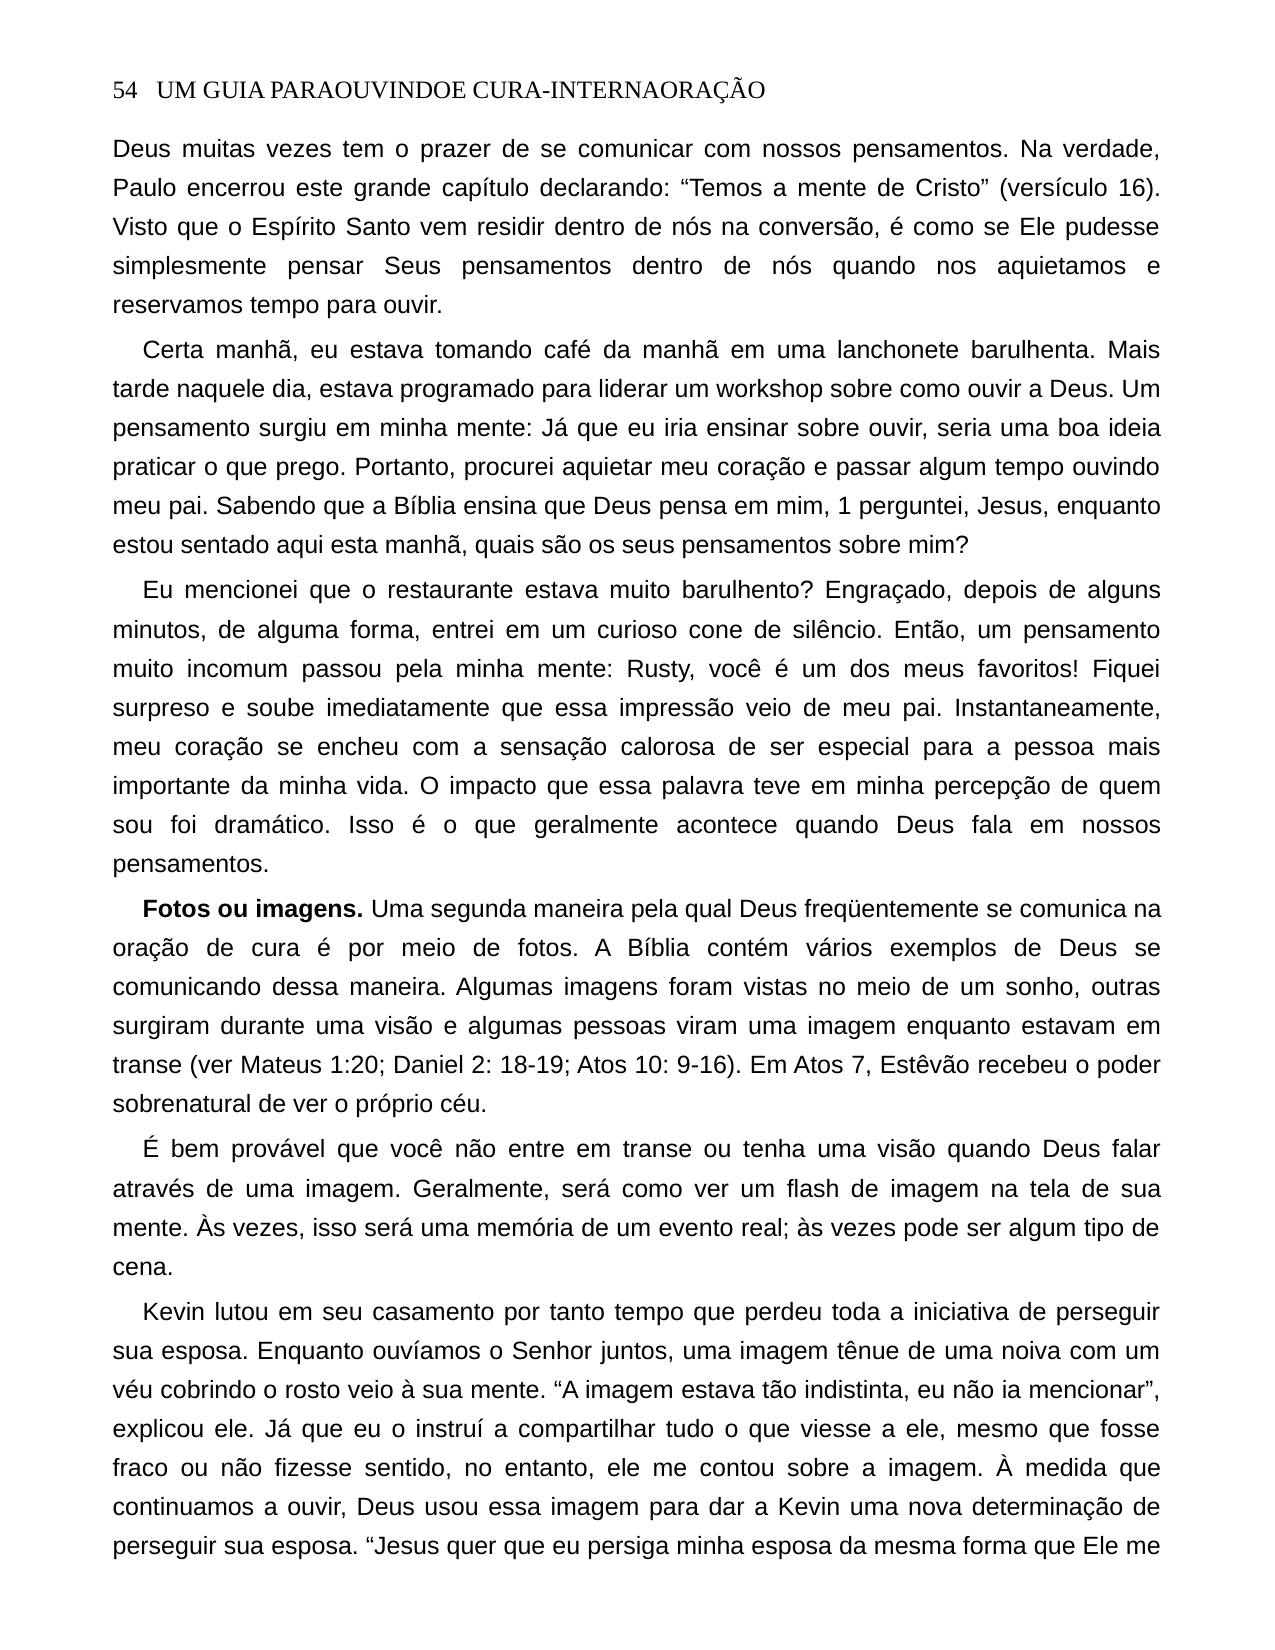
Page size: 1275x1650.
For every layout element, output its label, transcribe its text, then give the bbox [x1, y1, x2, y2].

text Eu mencionei que o restaurante estava muito barulhento? Engraçado, depois de alguns minutos, de alguma forma, entrei em um curioso cone de silêncio. Então, um pensamento muito incomum passou pela minha mente: Rusty, você é um dos meus favoritos! Fiquei surpreso e soube imediatamente que essa impressão veio de meu pai. Instantaneamente, meu coração se encheu com a sensação calorosa de ser especial para a pessoa mais importante da minha vida. O impacto que essa palavra teve em minha percepção de quem sou foi dramático. Isso é o que geralmente acontece quando Deus fala em nossos pensamentos. [112, 576, 1162, 878]
text Deus muitas vezes tem o prazer de se comunicar com nossos pensamentos. Na verdade, Paulo encerrou este grande capítulo declarando: “Temos a mente de Cristo” (versículo 16). Visto que o Espírito Santo vem residir dentro de nós na conversão, é como se Ele pudesse simplesmente pensar Seus pensamentos dentro de nós quando nos aquietamos e reservamos tempo para ouvir. [112, 134, 1162, 319]
text Kevin lutou em seu casamento por tanto tempo que perdeu toda a iniciativa de perseguir sua esposa. Enquanto ouvíamos o Senhor juntos, uma imagem tênue de uma noiva com um véu cobrindo o rosto veio à sua mente. “A imagem estava tão indistinta, eu não ia mencionar”, explicou ele. Já que eu o instruí a compartilhar tudo o que viesse a ele, mesmo que fosse fraco ou não fizesse sentido, no entanto, ele me contou sobre a imagem. À medida que continuamos a ouvir, Deus usou essa imagem para dar a Kevin uma nova determinação de perseguir sua esposa. “Jesus quer que eu persiga minha esposa da mesma forma que Ele me [112, 1297, 1162, 1560]
text Certa manhã, eu estava tomando café da manhã em uma lanchonete barulhenta. Mais tarde naquele dia, estava programado para liderar um workshop sobre como ouvir a Deus. Um pensamento surgiu em minha mente: Já que eu iria ensinar sobre ouvir, seria uma boa ideia praticar o que prego. Portanto, procurei aquietar meu coração e passar algum tempo ouvindo meu pai. Sabendo que a Bíblia ensina que Deus pensa em mim, 1 perguntei, Jesus, enquanto estou sentado aqui esta manhã, quais são os seus pensamentos sobre mim? [112, 335, 1162, 559]
text É bem provável que você não entre em transe ou tenha uma visão quando Deus falar através de uma imagem. Geralmente, será como ver um flash de imagem na tela de sua mente. Às vezes, isso será uma memória de um evento real; às vezes pode ser algum tipo de cena. [112, 1134, 1162, 1280]
text Fotos ou imagens. Uma segunda maneira pela qual Deus freqüentemente se comunica na oração de cura é por meio de fotos. A Bíblia contém vários exemplos de Deus se comunicando dessa maneira. Algumas imagens foram vistas no meio de um sonho, outras surgiram durante uma visão e algumas pessoas viram uma imagem enquanto estavam em transe (ver Mateus 1:20; Daniel 2: 18-19; Atos 10: 9-16). Em Atos 7, Estêvão recebeu o poder sobrenatural de ver o próprio céu. [112, 894, 1162, 1118]
